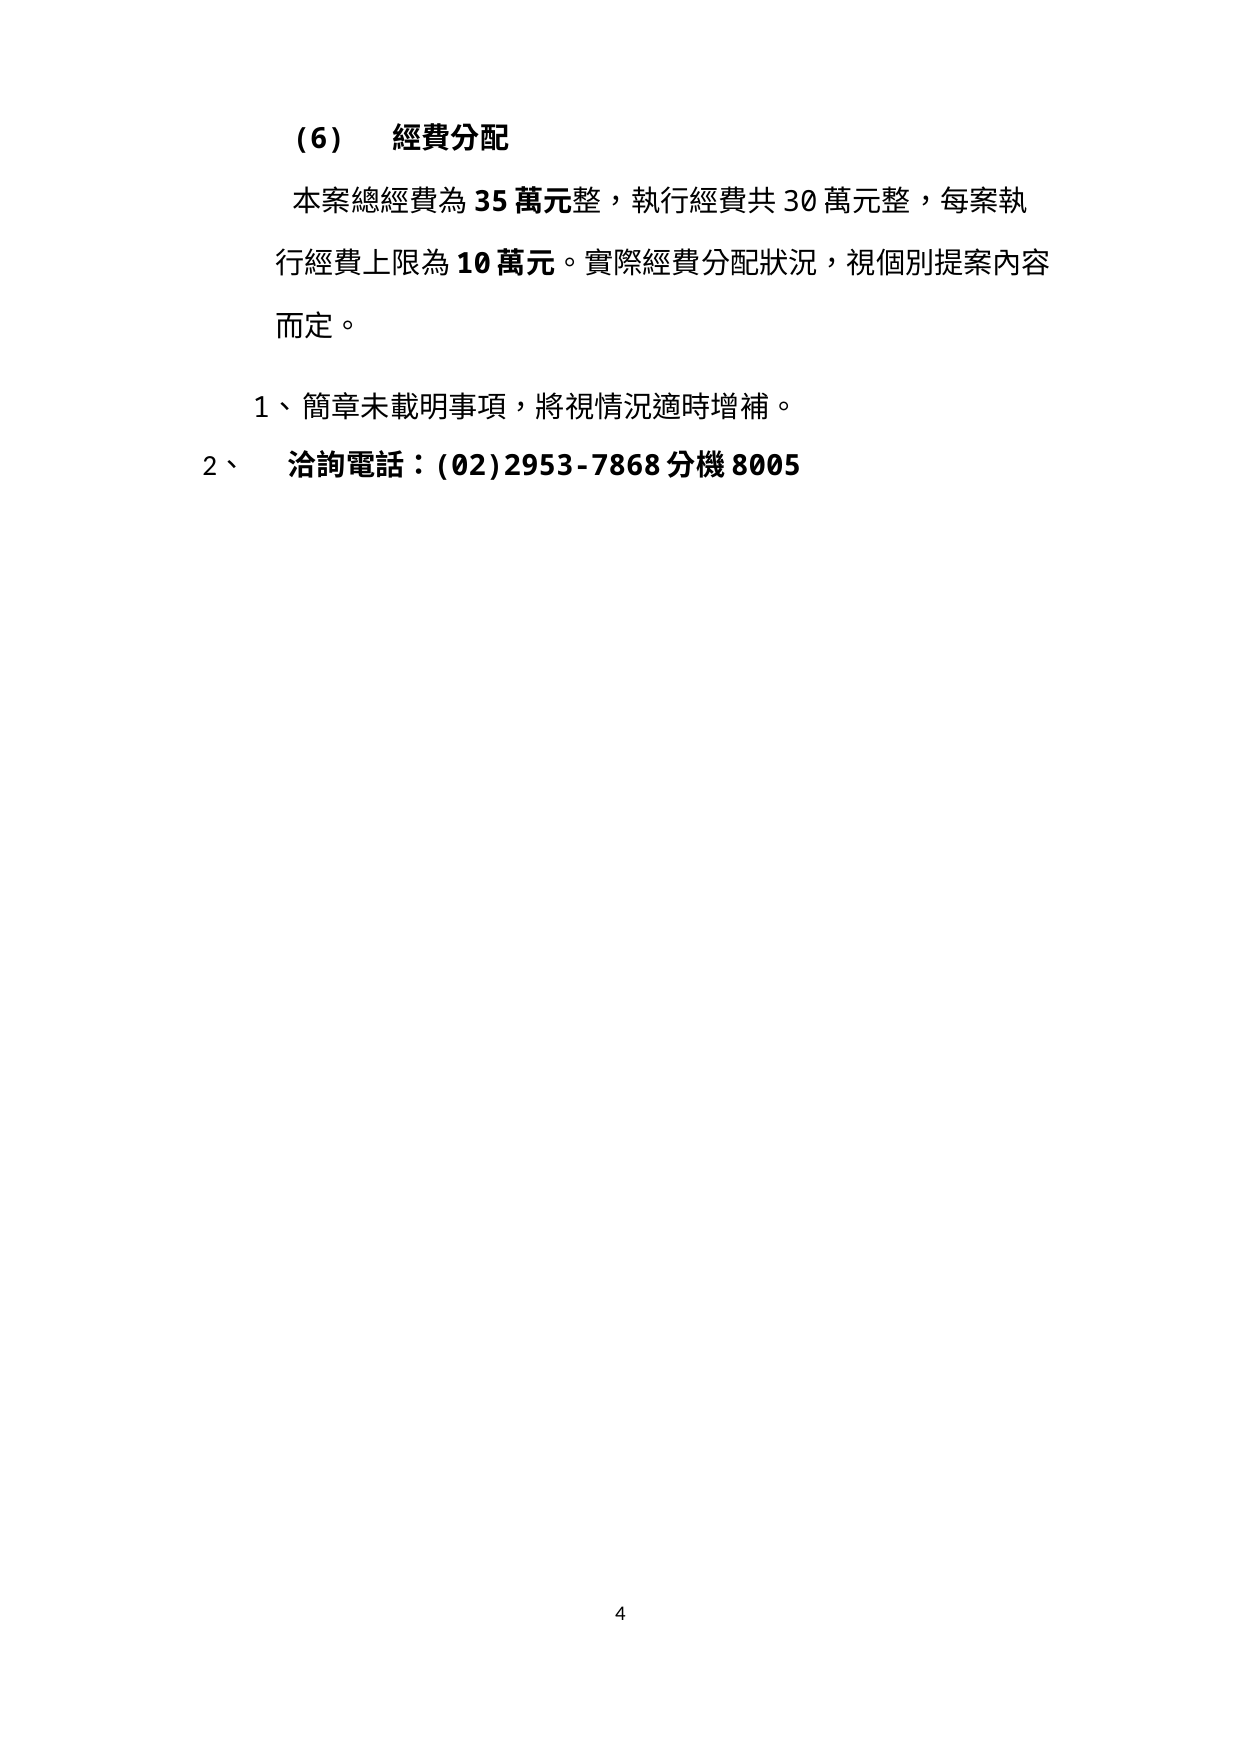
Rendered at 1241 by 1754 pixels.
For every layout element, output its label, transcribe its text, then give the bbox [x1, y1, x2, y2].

list 洽詢電話：(02)2953-7868分機8005 [187, 444, 1053, 484]
text 本案總經費為35萬元整，執行經費共30萬元整，每案執行經費上限為10萬元。實際經費分配狀況，視個別提案內容而定。 [187, 157, 1053, 344]
list 經費分配 [292, 94, 1053, 157]
list 簡章未載明事項，將視情況適時增補。 [252, 363, 1053, 425]
